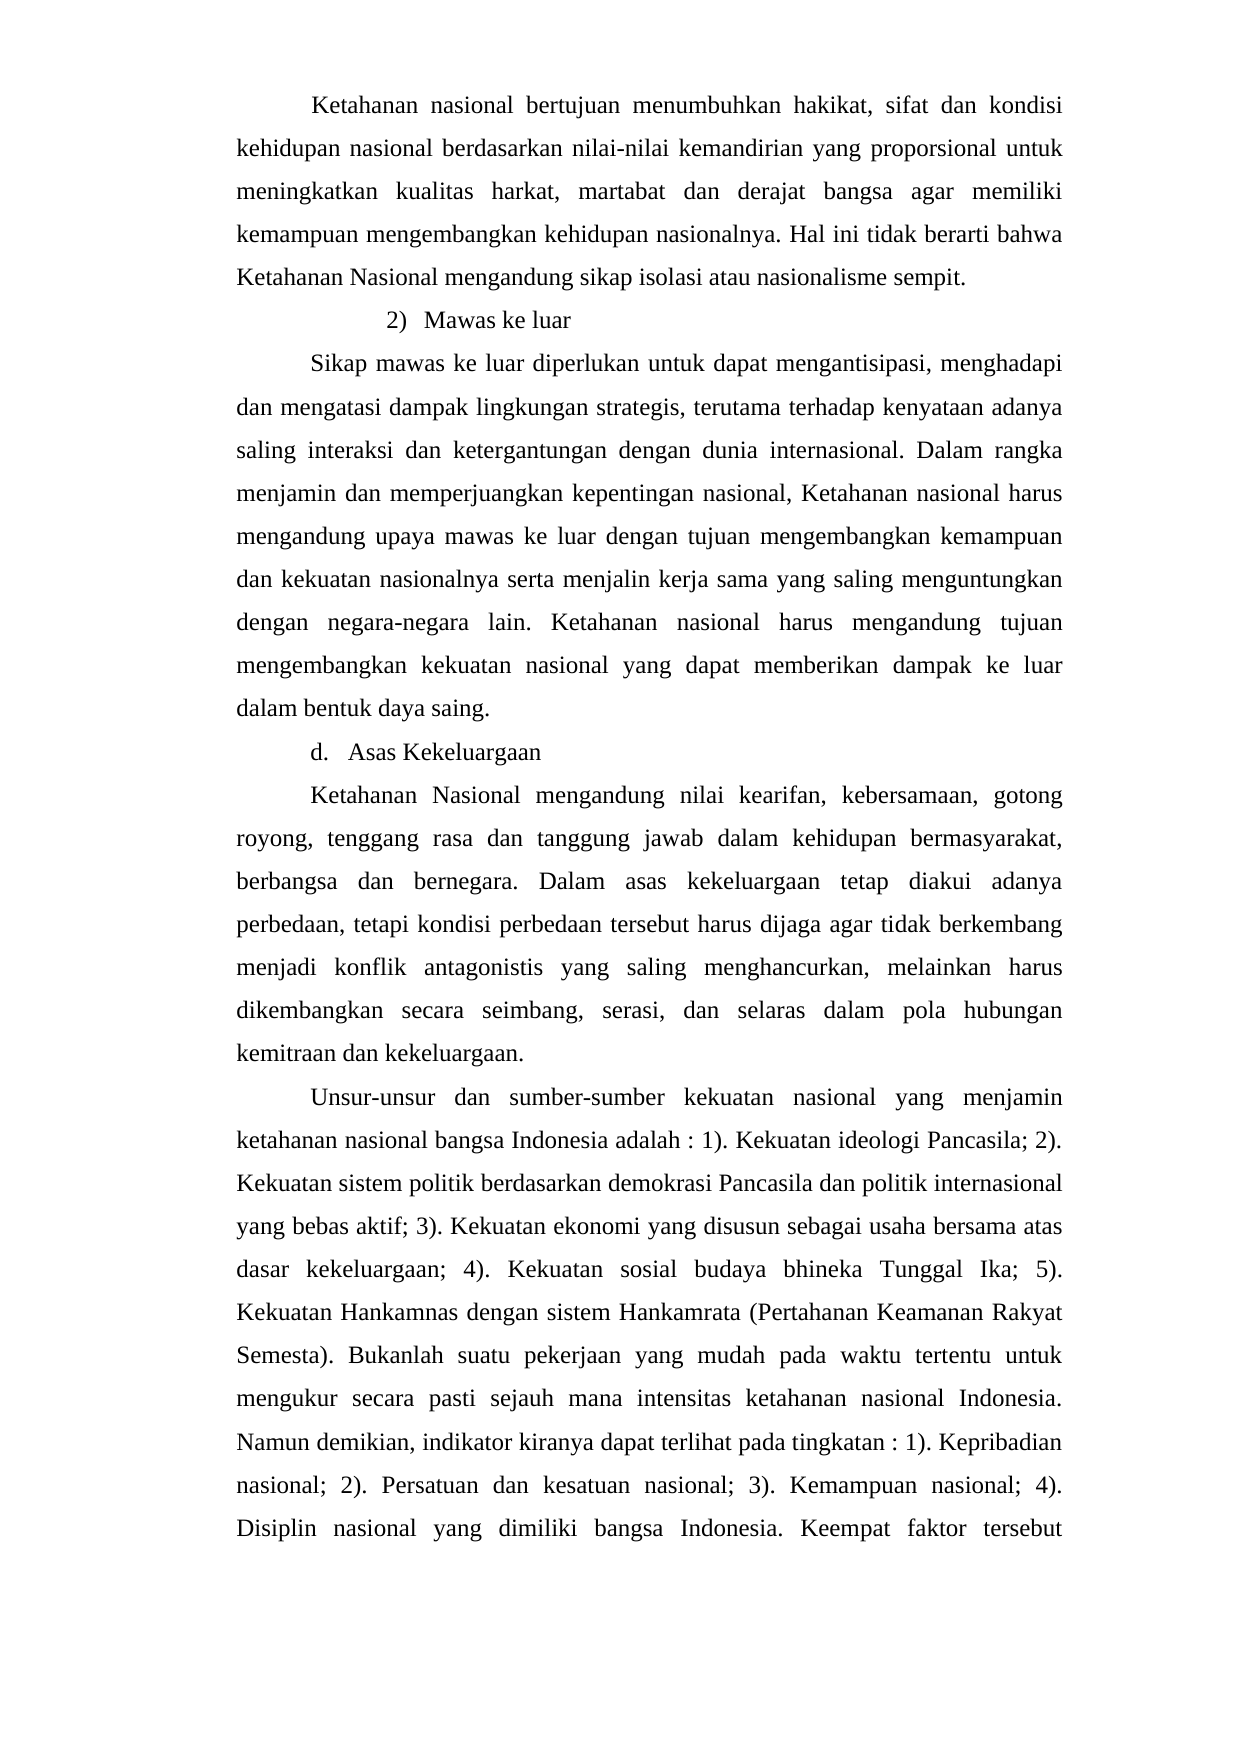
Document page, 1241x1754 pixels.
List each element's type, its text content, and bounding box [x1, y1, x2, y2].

list Mawas ke luar [386, 305, 1063, 334]
text Unsur-unsur dan sumber-sumber kekuatan nasional yang menjamin ketahanan nasional bangsa Indonesia adalah : 1). Kekuatan ideologi Pancasila; 2). Kekuatan sistem politik berdasarkan demokrasi Pancasila dan politik internasional yang bebas aktif; 3). Kekuatan ekonomi yang disusun sebagai usaha bersama atas dasar kekeluargaan; 4). Kekuatan sosial budaya bhineka Tunggal Ika; 5). Kekuatan Hankamnas dengan sistem Hankamrata (Pertahanan Keamanan Rakyat Semesta). Bukanlah suatu pekerjaan yang mudah pada waktu tertentu untuk mengukur secara pasti sejauh mana intensitas ketahanan nasional Indonesia. Namun demikian, indikator kiranya dapat terlihat pada tingkatan : 1). Kepribadian nasional; 2). Persatuan dan kesatuan nasional; 3). Kemampuan nasional; 4). Disiplin nasional yang dimiliki bangsa Indonesia. Keempat faktor tersebut [236, 1082, 1063, 1542]
text Ketahanan Nasional mengandung nilai kearifan, kebersamaan, gotong royong, tenggang rasa dan tanggung jawab dalam kehidupan bermasyarakat, berbangsa dan bernegara. Dalam asas kekeluargaan tetap diakui adanya perbedaan, tetapi kondisi perbedaan tersebut harus dijaga agar tidak berkembang menjadi konflik antagonistis yang saling menghancurkan, melainkan harus dikembangkan secara seimbang, serasi, dan selaras dalam pola hubungan kemitraan dan kekeluargaan. [236, 780, 1063, 1067]
text Sikap mawas ke luar diperlukan untuk dapat mengantisipasi, menghadapi dan mengatasi dampak lingkungan strategis, terutama terhadap kenyataan adanya saling interaksi dan ketergantungan dengan dunia internasional. Dalam rangka menjamin dan memperjuangkan kepentingan nasional, Ketahanan nasional harus mengandung upaya mawas ke luar dengan tujuan mengembangkan kemampuan dan kekuatan nasionalnya serta menjalin kerja sama yang saling menguntungkan dengan negara-negara lain. Ketahanan nasional harus mengandung tujuan mengembangkan kekuatan nasional yang dapat memberikan dampak ke luar dalam bentuk daya saing. [236, 348, 1063, 722]
text Ketahanan nasional bertujuan menumbuhkan hakikat, sifat dan kondisi kehidupan nasional berdasarkan nilai-nilai kemandirian yang proporsional untuk meningkatkan kualitas harkat, martabat dan derajat bangsa agar memiliki kemampuan mengembangkan kehidupan nasionalnya. Hal ini tidak berarti bahwa Ketahanan Nasional mengandung sikap isolasi atau nasionalisme sempit. [236, 90, 1063, 291]
list Asas Kekeluargaan [310, 737, 1063, 765]
